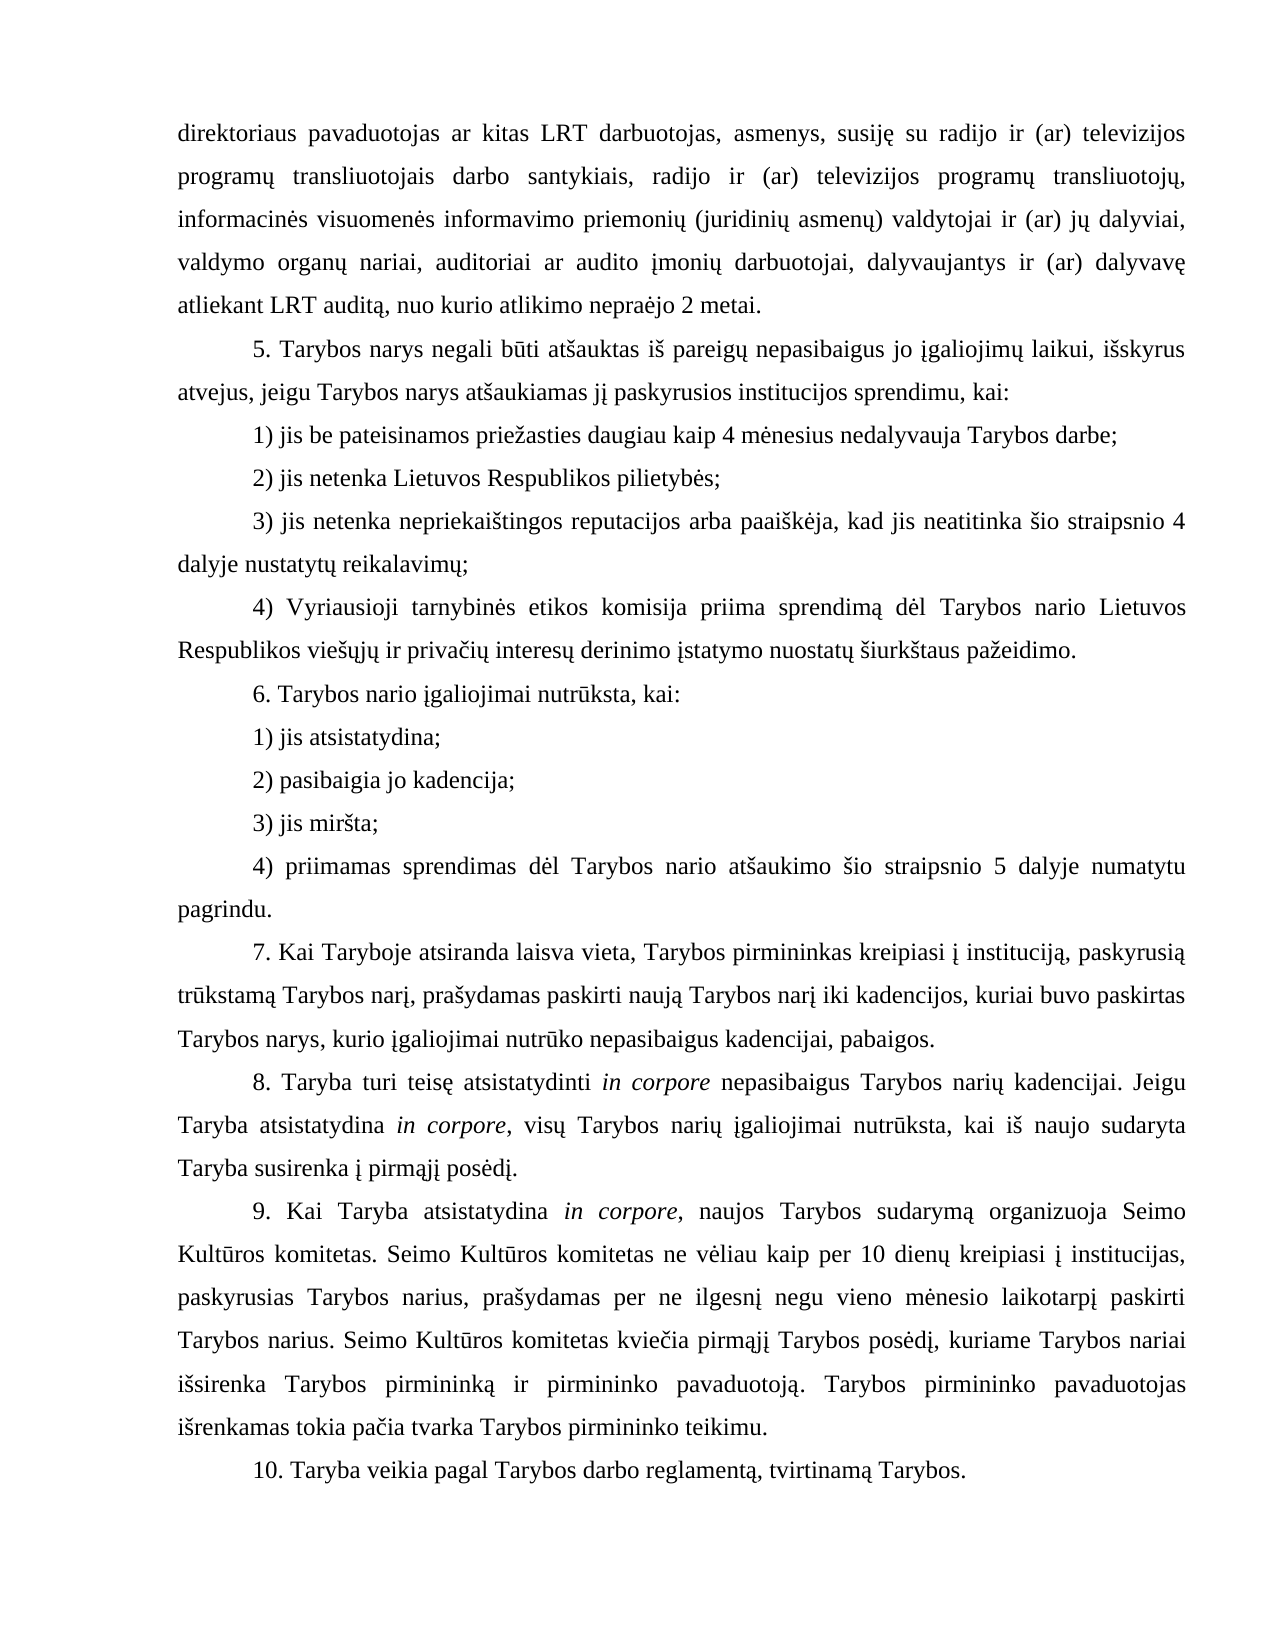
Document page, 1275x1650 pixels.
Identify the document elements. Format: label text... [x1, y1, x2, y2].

text 2) jis netenka Lietuvos Respublikos pilietybės; [177, 463, 1186, 492]
text 4) priimamas sprendimas dėl Tarybos nario atšaukimo šio straipsnio 5 dalyje numatytu pagrindu. [177, 851, 1186, 923]
text 3) jis miršta; [177, 808, 1186, 837]
text 1) jis atsistatydina; [177, 722, 1186, 751]
text 6. Tarybos nario įgaliojimai nutrūksta, kai: [177, 679, 1186, 707]
text 4) Vyriausioji tarnybinės etikos komisija priima sprendimą dėl Tarybos nario Lietuvos Respublikos viešųjų ir privačių interesų derinimo įstatymo nuostatų šiurkštaus pažeidimo. [177, 592, 1186, 664]
text 2) pasibaigia jo kadencija; [177, 765, 1186, 794]
text 3) jis netenka nepriekaištingos reputacijos arba paaiškėja, kad jis neatitinka šio straipsnio 4 dalyje nustatytų reikalavimų; [177, 506, 1186, 578]
text direktoriaus pavaduotojas ar kitas LRT darbuotojas, asmenys, susiję su radijo ir (ar) televizijos programų transliuotojais darbo santykiais, radijo ir (ar) televizijos programų transliuotojų, informacinės visuomenės informavimo priemonių (juridinių asmenų) valdytojai ir (ar) jų dalyviai, valdymo organų nariai, auditoriai ar audito įmonių darbuotojai, dalyvaujantys ir (ar) dalyvavę atliekant LRT auditą, nuo kurio atlikimo nepraėjo 2 metai. [177, 118, 1186, 319]
text 10. Taryba veikia pagal Tarybos darbo reglamentą, tvirtinamą Tarybos. [177, 1455, 1186, 1484]
text 1) jis be pateisinamos priežasties daugiau kaip 4 mėnesius nedalyvauja Tarybos darbe; [177, 420, 1186, 449]
text 5. Tarybos narys negali būti atšauktas iš pareigų nepasibaigus jo įgaliojimų laikui, išskyrus atvejus, jeigu Tarybos narys atšaukiamas jį paskyrusios institucijos sprendimu, kai: [177, 334, 1186, 406]
text 8. Taryba turi teisę atsistatydinti in corpore nepasibaigus Tarybos narių kadencijai. Jeigu Taryba atsistatydina in corpore, visų Tarybos narių įgaliojimai nutrūksta, kai iš naujo sudaryta Taryba susirenka į pirmąjį posėdį. [177, 1067, 1186, 1182]
text 7. Kai Taryboje atsiranda laisva vieta, Tarybos pirmininkas kreipiasi į instituciją, paskyrusią trūkstamą Tarybos narį, prašydamas paskirti naują Tarybos narį iki kadencijos, kuriai buvo paskirtas Tarybos narys, kurio įgaliojimai nutrūko nepasibaigus kadencijai, pabaigos. [177, 937, 1186, 1052]
text 9. Kai Taryba atsistatydina in corpore, naujos Tarybos sudarymą organizuoja Seimo Kultūros komitetas. Seimo Kultūros komitetas ne vėliau kaip per 10 dienų kreipiasi į institucijas, paskyrusias Tarybos narius, prašydamas per ne ilgesnį negu vieno mėnesio laikotarpį paskirti Tarybos narius. Seimo Kultūros komitetas kviečia pirmąjį Tarybos posėdį, kuriame Tarybos nariai išsirenka Tarybos pirmininką ir pirmininko pavaduotoją. Tarybos pirmininko pavaduotojas išrenkamas tokia pačia tvarka Tarybos pirmininko teikimu. [177, 1196, 1186, 1441]
